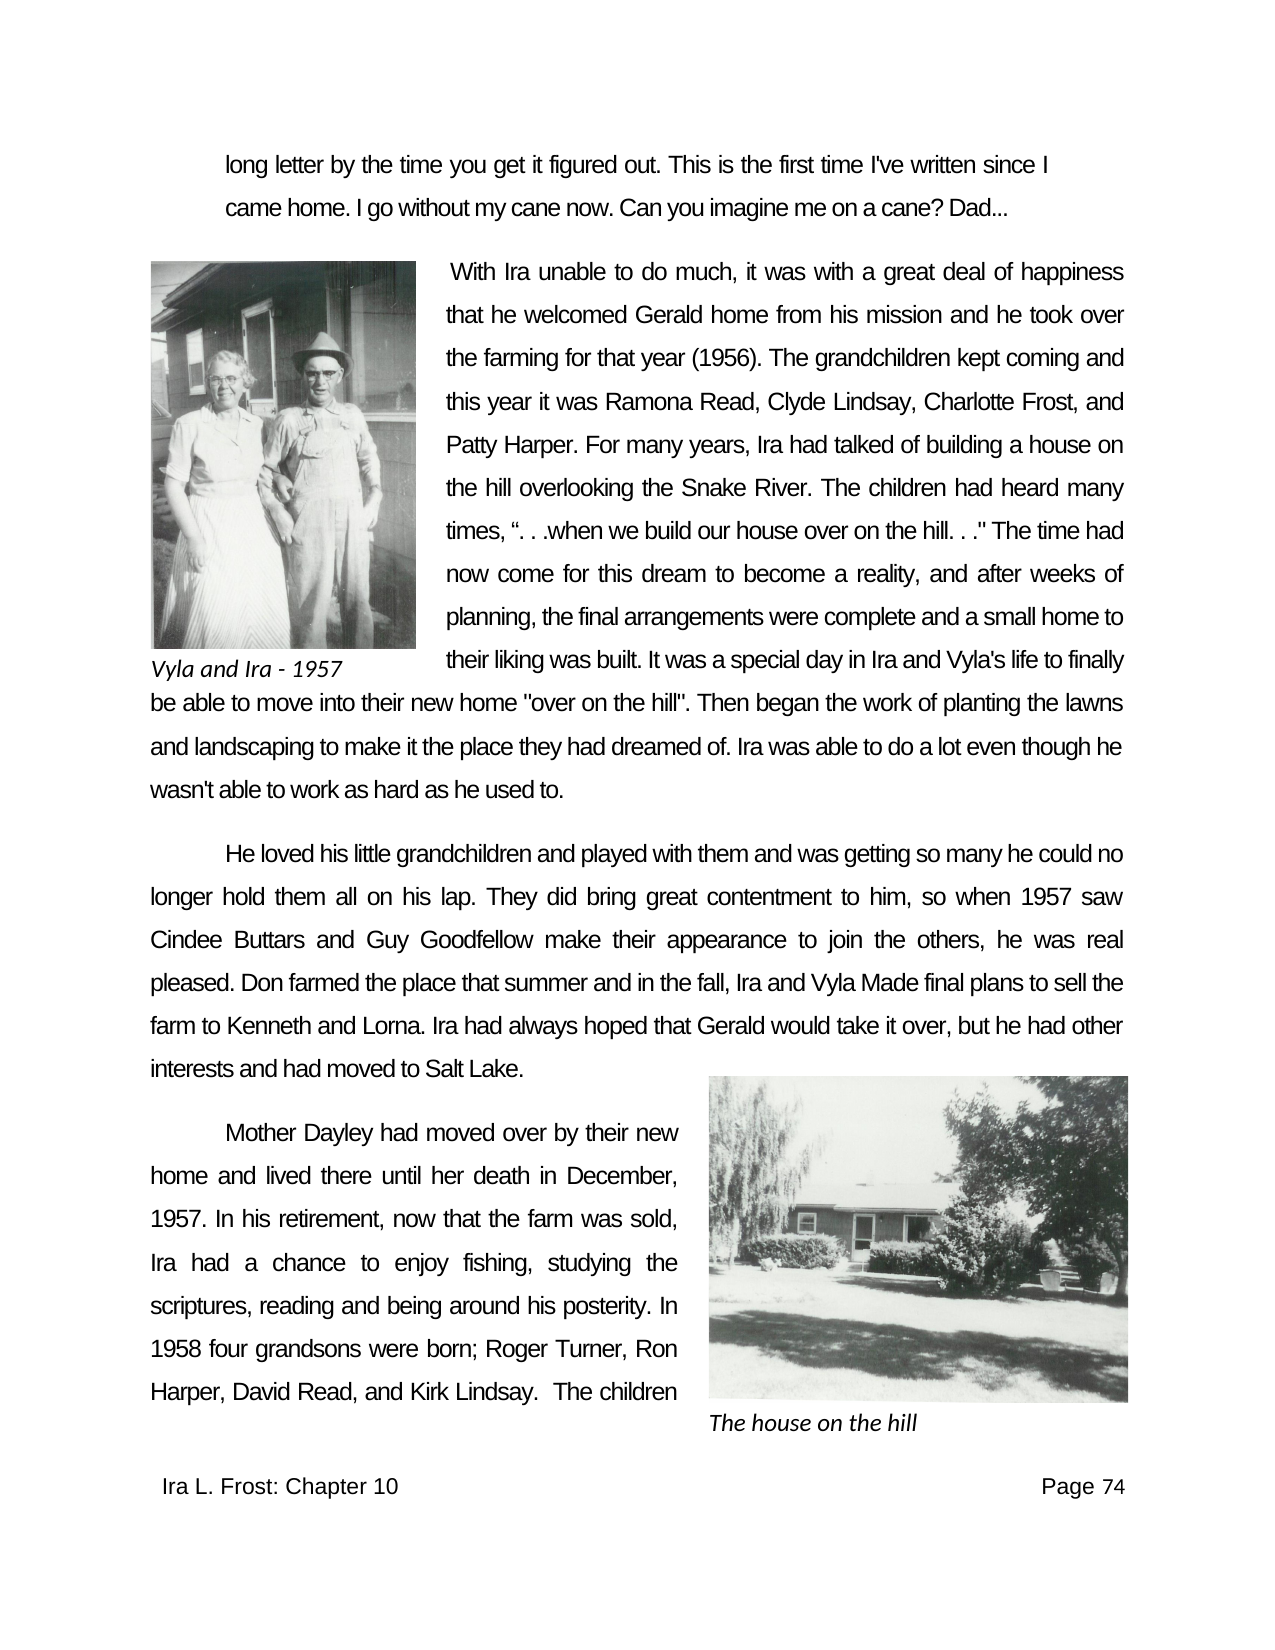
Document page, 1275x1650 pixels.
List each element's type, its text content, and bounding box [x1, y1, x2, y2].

text Mother Dayley had moved over by their new home and lived there until her death in December, 1957. In his retirement, now that the farm was sold, Ira had a chance to enjoy fishing, studying the scriptures, reading and being around his posterity. In 1958 four grandsons were born; Roger Turner, Ron Harper, David Read, and Kirk Lindsay. The children [150, 1118, 709, 1406]
text long letter by the time you get it figured out. This is the first time I've written since I came home. I go without my cane now. Can you imagine me on a cane? Dad... [225, 150, 1050, 222]
text Vyla and Ira - 1957 [151, 649, 416, 684]
picture [150, 261, 416, 649]
text With Ira unable to do much, it was with a great deal of happiness that he welcomed Gerald home from his mission and he took over the farming for that year (1956). The grandchildren kept coming and this year it was Ramona Read, Clyde Lindsay, Charlotte Frost, and Patty Harper. For many years, Ira had talked of building a house on the hill overlooking the Snake River. The children had heard many times, “. . .when we build our house over on the hill. . ." The time had now come for this dream to become a reality, and after weeks of planning, the final arrangements were complete and a small home to their liking was built. It was a special day in Ira and Vyla's life to finally be able to move into their new home "over on the hill". Then began the work of planting the lawns and landscaping to make it the place they had dreamed of. Ira was able to do a lot even though he wasn't able to work as hard as he used to. [150, 249, 1125, 803]
text He loved his little grandchildren and played with them and was getting so many he could no longer hold them all on his lap. They did bring great contentment to him, so when 1957 saw Cindee Buttars and Guy Goodfellow make their appearance to join the others, he was real pleased. Don farmed the place that summer and in the fall, Ira and Vyla Made final plans to sell the farm to Kenneth and Lorna. Ira had always hoped that Gerald would take it over, but he had other interests and had moved to Salt Lake. [150, 838, 1128, 1083]
picture [708, 1076, 1129, 1403]
text The house on the hill [709, 1403, 1128, 1437]
